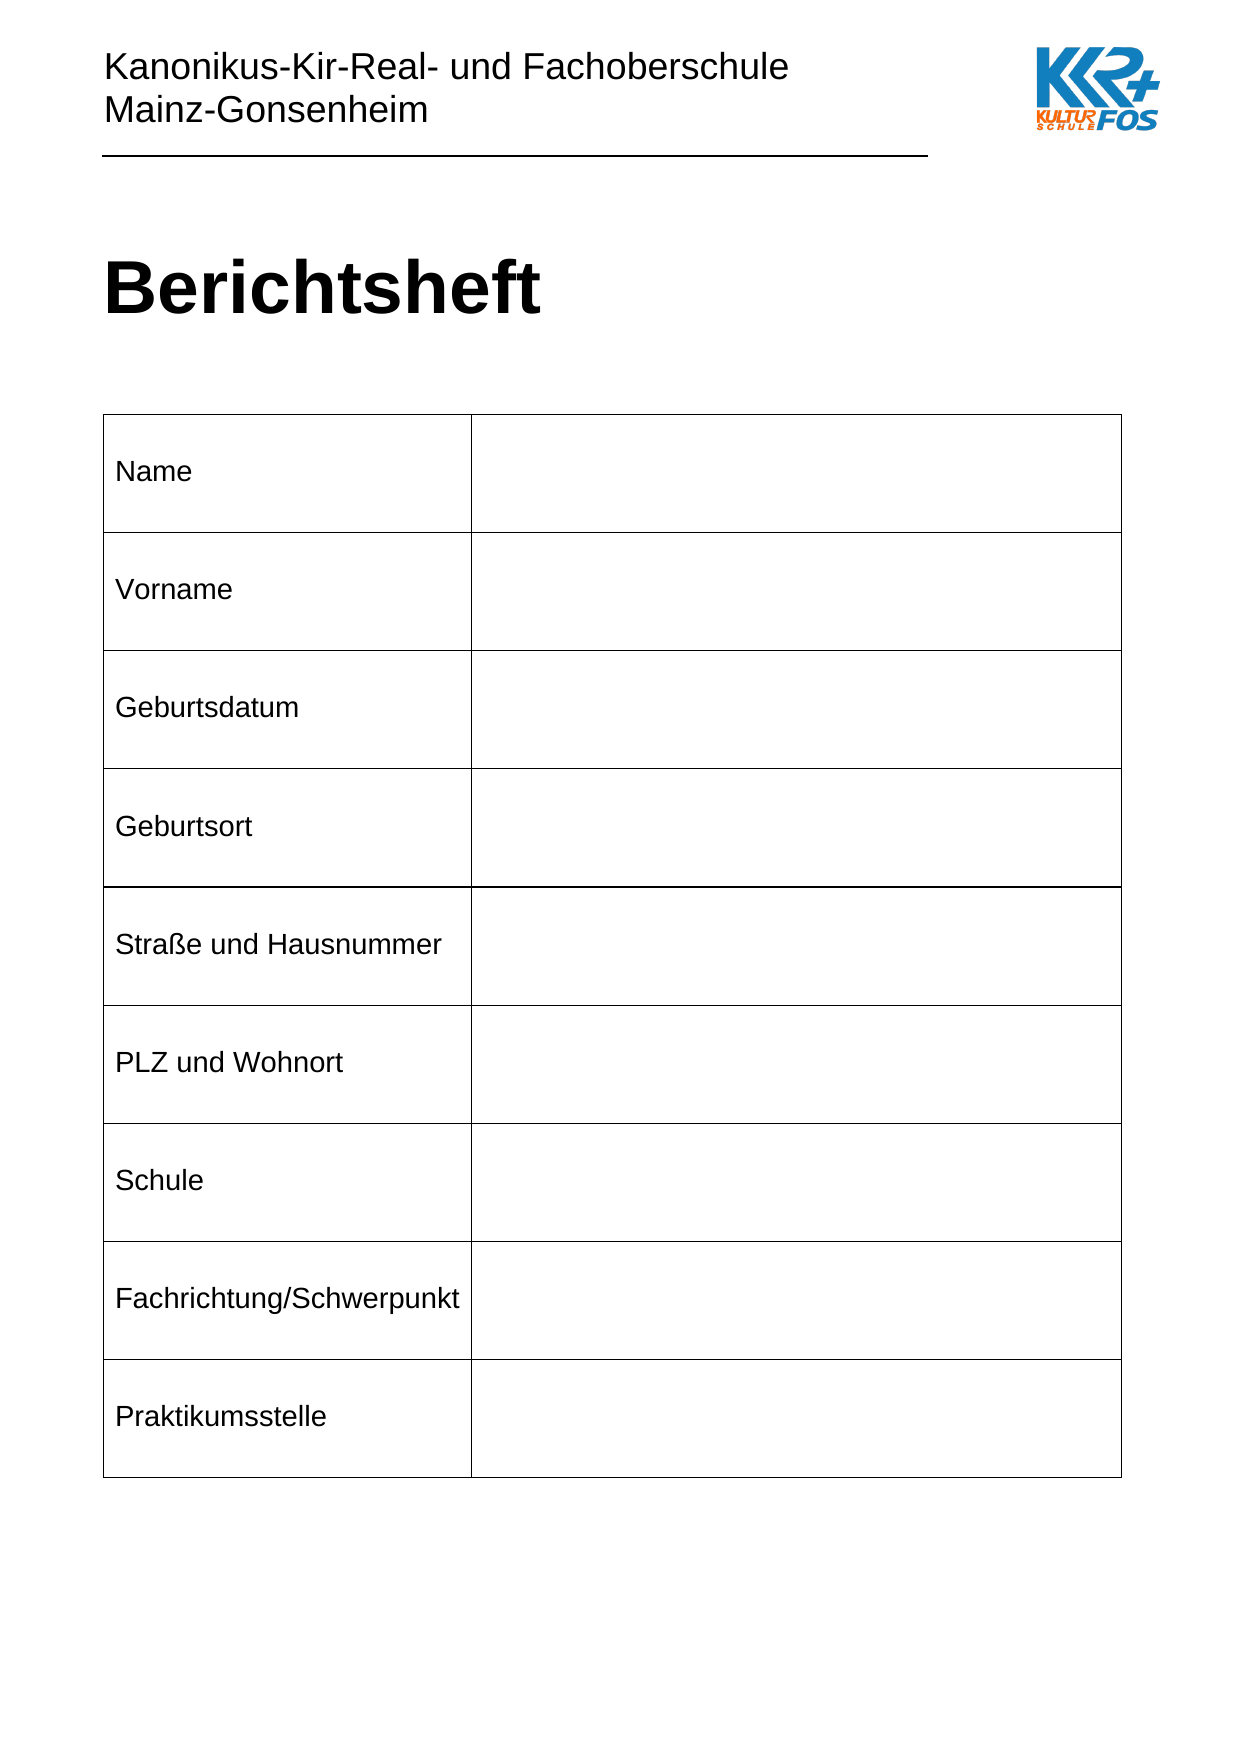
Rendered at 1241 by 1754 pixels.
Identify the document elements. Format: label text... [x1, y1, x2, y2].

table_cell Geburtsort [104, 769, 471, 886]
table_cell [472, 769, 1121, 886]
table_cell [472, 1242, 1121, 1359]
table_cell [472, 1124, 1121, 1241]
table_cell [472, 533, 1121, 650]
table_cell [472, 1360, 1121, 1477]
table_cell [472, 1006, 1121, 1123]
table_header Name [104, 415, 471, 532]
table_cell Schule [104, 1124, 471, 1241]
table_cell [472, 651, 1121, 768]
table_header [472, 415, 1121, 532]
table_cell PLZ und Wohnort [104, 1006, 471, 1123]
text Berichtsheft [103, 243, 1122, 329]
table_cell Straße und Hausnummer [104, 888, 471, 1004]
table_cell Geburtsdatum [104, 651, 471, 768]
table_cell Fachrichtung/Schwerpunkt [104, 1242, 471, 1359]
table_cell Vorname [104, 533, 471, 650]
table_cell Praktikumsstelle [104, 1360, 471, 1477]
table_cell [472, 888, 1121, 1004]
